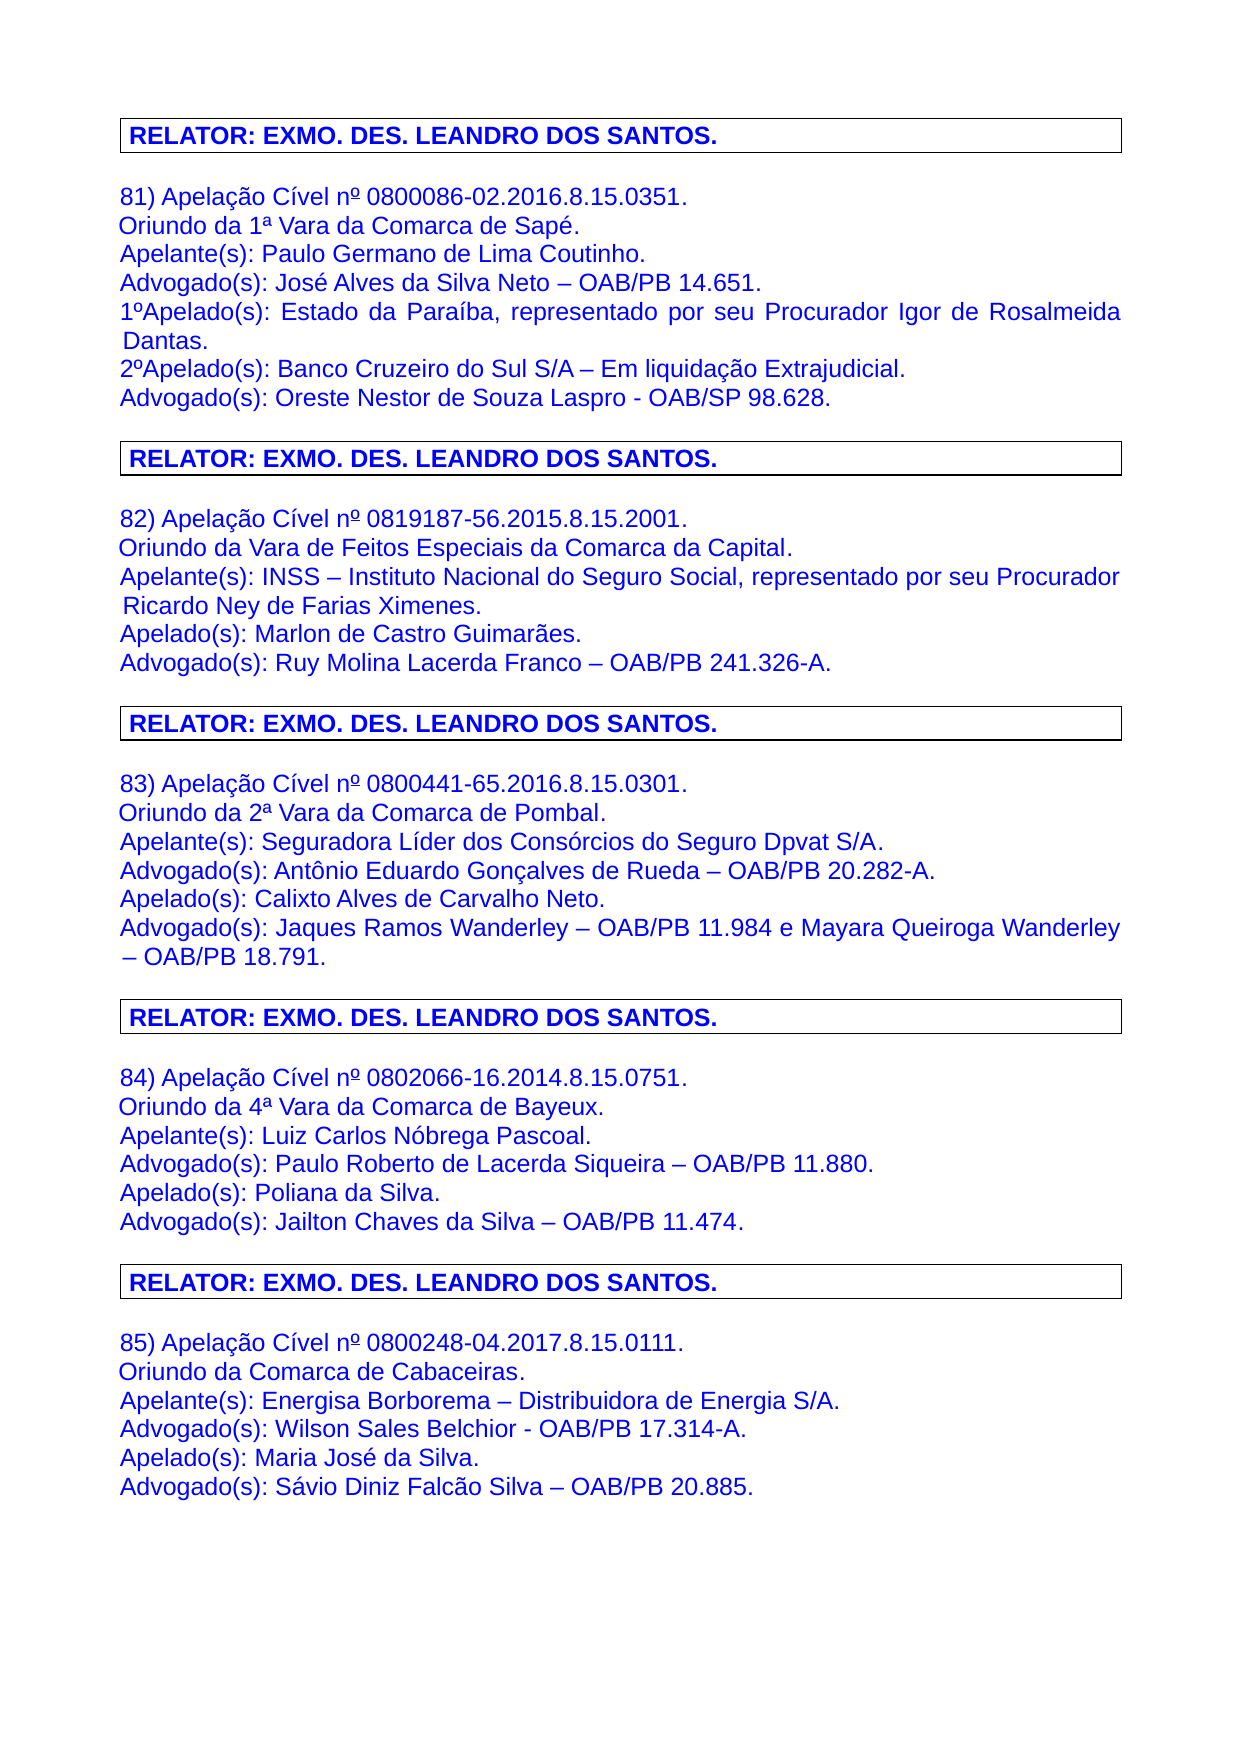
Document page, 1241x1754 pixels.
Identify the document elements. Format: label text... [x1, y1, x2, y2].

text Apelado(s): Poliana da Silva. [119, 1178, 1122, 1207]
text Advogado(s): Paulo Roberto de Lacerda Siqueira – OAB/PB 11.880. [119, 1149, 1122, 1178]
text Apelante(s): INSS – Instituto Nacional do Seguro Social, representado por seu Procurador Ricardo Ney de Farias Ximenes. [119, 562, 1122, 619]
text RELATOR: EXMO. DES. LEANDRO DOS SANTOS. [121, 442, 1121, 474]
text Advogado(s): Antônio Eduardo Gonçalves de Rueda – OAB/PB 20.282-A. [119, 856, 1122, 884]
text 1ºApelado(s): Estado da Paraíba, representado por seu Procurador Igor de Rosalmeida Dantas. [119, 297, 1122, 354]
text Oriundo da 2ª Vara da Comarca de Pombal. [118, 798, 1122, 827]
text 82) Apelação Cível nº 0819187-56.2015.8.15.2001. [119, 504, 1122, 533]
text Apelante(s): Luiz Carlos Nóbrega Pascoal. [119, 1121, 1122, 1149]
text Oriundo da Vara de Feitos Especiais da Comarca da Capital. [118, 533, 1122, 562]
text Oriundo da 4ª Vara da Comarca de Bayeux. [118, 1092, 1122, 1121]
text Apelado(s): Calixto Alves de Carvalho Neto. [119, 884, 1122, 913]
text RELATOR: EXMO. DES. LEANDRO DOS SANTOS. [121, 119, 1121, 152]
text 84) Apelação Cível nº 0802066-16.2014.8.15.0751. [119, 1063, 1122, 1092]
text Apelado(s): Maria José da Silva. [119, 1443, 1122, 1472]
text 2ºApelado(s): Banco Cruzeiro do Sul S/A – Em liquidação Extrajudicial. [119, 354, 1122, 383]
text Advogado(s): Jaques Ramos Wanderley – OAB/PB 11.984 e Mayara Queiroga Wanderley – OAB/PB 18.791. [119, 913, 1122, 971]
text Apelante(s): Seguradora Líder dos Consórcios do Seguro Dpvat S/A. [119, 827, 1122, 856]
text Advogado(s): Oreste Nestor de Souza Laspro - OAB/SP 98.628. [119, 383, 1122, 412]
text Oriundo da 1ª Vara da Comarca de Sapé. [118, 211, 1122, 239]
text 81) Apelação Cível nº 0800086-02.2016.8.15.0351. [119, 182, 1122, 211]
text Advogado(s): José Alves da Silva Neto – OAB/PB 14.651. [119, 268, 1122, 297]
text Apelante(s): Paulo Germano de Lima Coutinho. [119, 239, 1122, 268]
text Apelado(s): Marlon de Castro Guimarães. [119, 619, 1122, 648]
text 83) Apelação Cível nº 0800441-65.2016.8.15.0301. [119, 769, 1122, 798]
text RELATOR: EXMO. DES. LEANDRO DOS SANTOS. [121, 1265, 1121, 1298]
text Advogado(s): Ruy Molina Lacerda Franco – OAB/PB 241.326-A. [119, 648, 1122, 677]
text RELATOR: EXMO. DES. LEANDRO DOS SANTOS. [121, 1000, 1121, 1033]
text Apelante(s): Energisa Borborema – Distribuidora de Energia S/A. [119, 1386, 1122, 1414]
text Oriundo da Comarca de Cabaceiras. [118, 1357, 1122, 1386]
text Advogado(s): Wilson Sales Belchior - OAB/PB 17.314-A. [119, 1414, 1122, 1443]
text RELATOR: EXMO. DES. LEANDRO DOS SANTOS. [121, 707, 1121, 739]
text Advogado(s): Jailton Chaves da Silva – OAB/PB 11.474. [119, 1207, 1122, 1236]
text Advogado(s): Sávio Diniz Falcão Silva – OAB/PB 20.885. [119, 1472, 1122, 1501]
text 85) Apelação Cível nº 0800248-04.2017.8.15.0111. [119, 1328, 1122, 1357]
